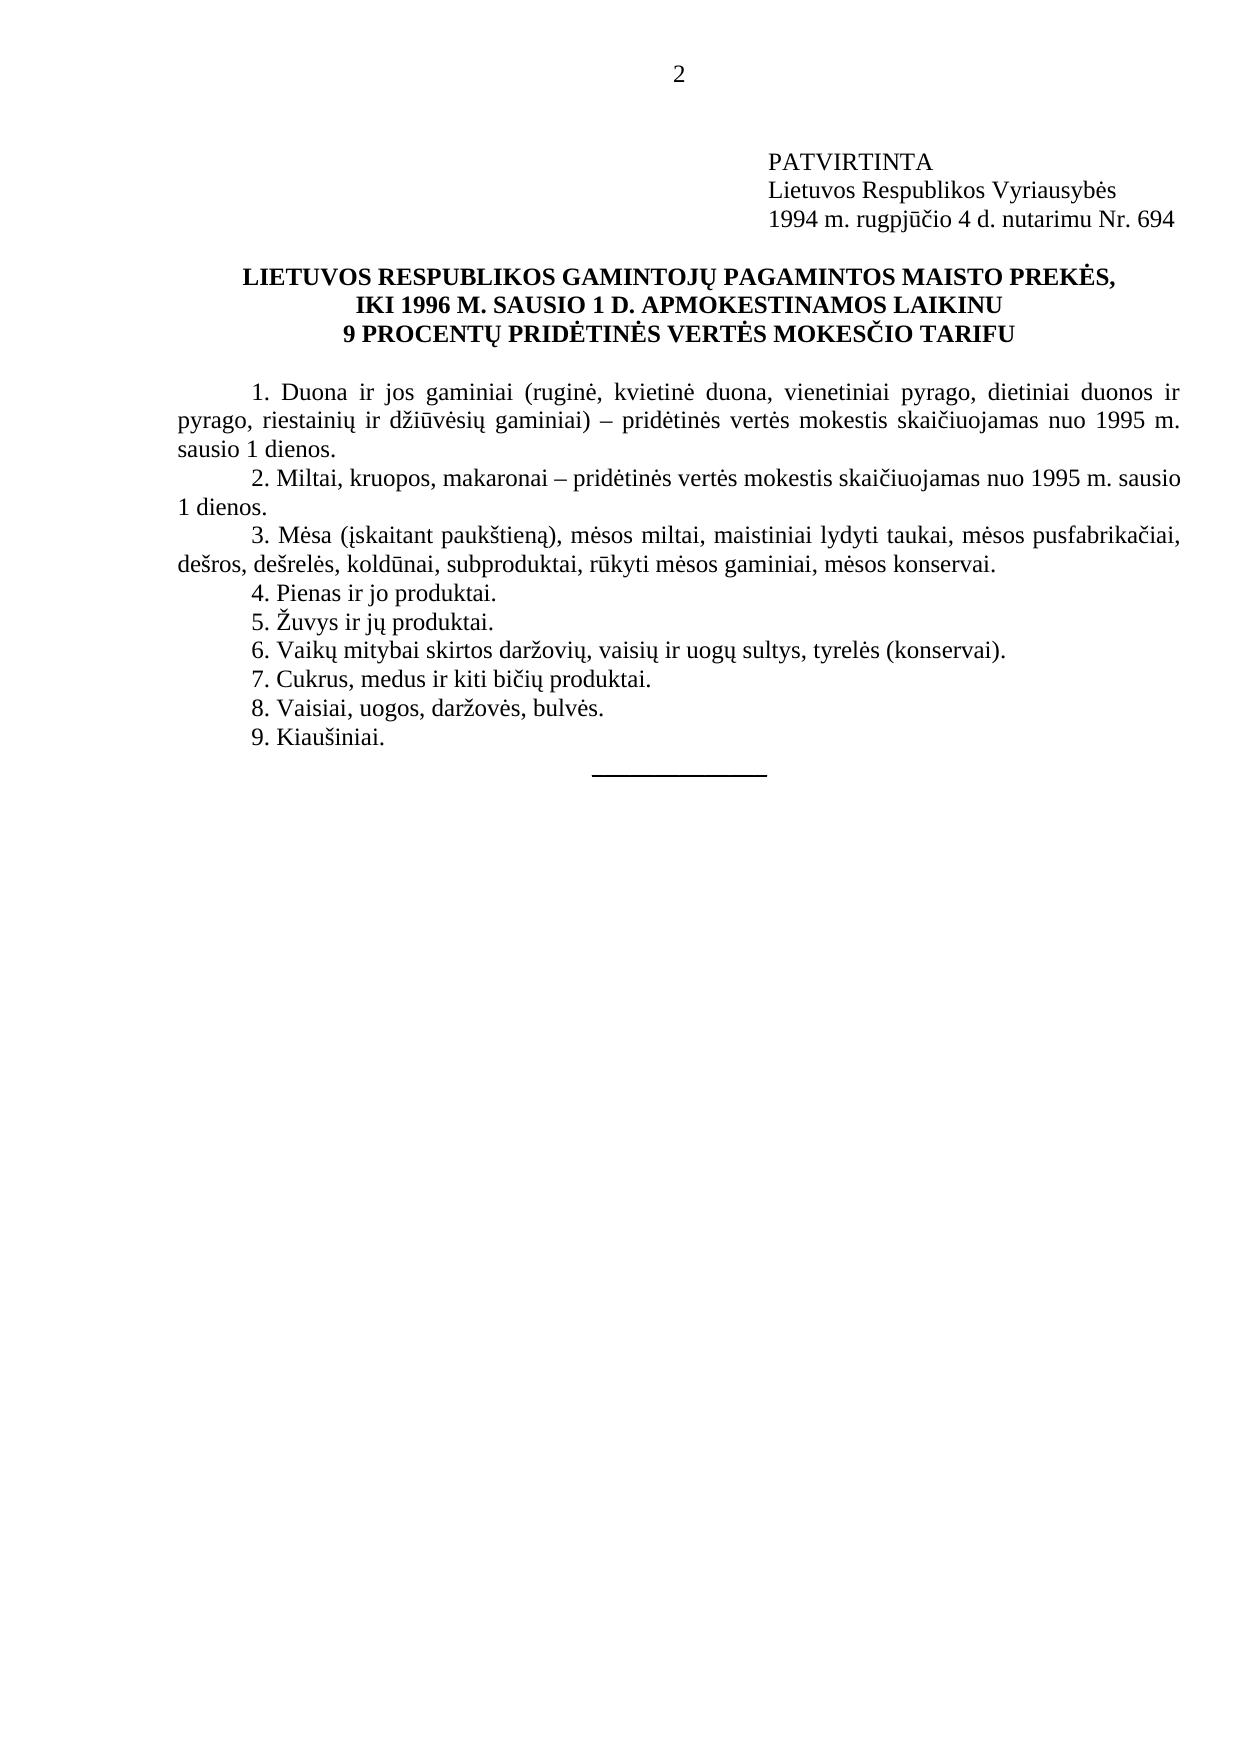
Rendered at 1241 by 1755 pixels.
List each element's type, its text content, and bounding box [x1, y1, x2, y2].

text 2. Miltai, kruopos, makaronai – pridėtinės vertės mokestis skaičiuojamas nuo 1995 m. sausio 1 dienos. [177, 463, 1181, 521]
text IKI 1996 M. SAUSIO 1 D. APMOKESTINAMOS LAIKINU [177, 291, 1181, 319]
text 8. Vaisiai, uogos, daržovės, bulvės. [177, 693, 1181, 722]
text Lietuvos Respublikos Vyriausybės [177, 176, 1181, 204]
text 9 PROCENTŲ PRIDĖTINĖS VERTĖS MOKESČIO TARIFU [177, 319, 1181, 348]
text LIETUVOS RESPUBLIKOS GAMINTOJŲ PAGAMINTOS MAISTO PREKĖS, [177, 262, 1181, 291]
text PATVIRTINTA [177, 147, 1181, 176]
text ______________ [177, 751, 1181, 779]
text 1. Duona ir jos gaminiai (ruginė, kvietinė duona, vienetiniai pyrago, dietiniai duonos ir pyrago, riestainių ir džiūvėsių gaminiai) – pridėtinės vertės mokestis skaičiuojamas nuo 1995 m. sausio 1 dienos. [177, 377, 1181, 463]
text 7. Cukrus, medus ir kiti bičių produktai. [177, 664, 1181, 693]
text 5. Žuvys ir jų produktai. [177, 607, 1181, 636]
text 4. Pienas ir jo produktai. [177, 578, 1181, 607]
text 9. Kiaušiniai. [177, 722, 1181, 751]
text 1994 m. rugpjūčio 4 d. nutarimu Nr. 694 [177, 204, 1181, 233]
text 6. Vaikų mitybai skirtos daržovių, vaisių ir uogų sultys, tyrelės (konservai). [177, 636, 1181, 664]
text 3. Mėsa (įskaitant paukštieną), mėsos miltai, maistiniai lydyti taukai, mėsos pusfabrikačiai, dešros, dešrelės, koldūnai, subproduktai, rūkyti mėsos gaminiai, mėsos konservai. [177, 521, 1181, 578]
